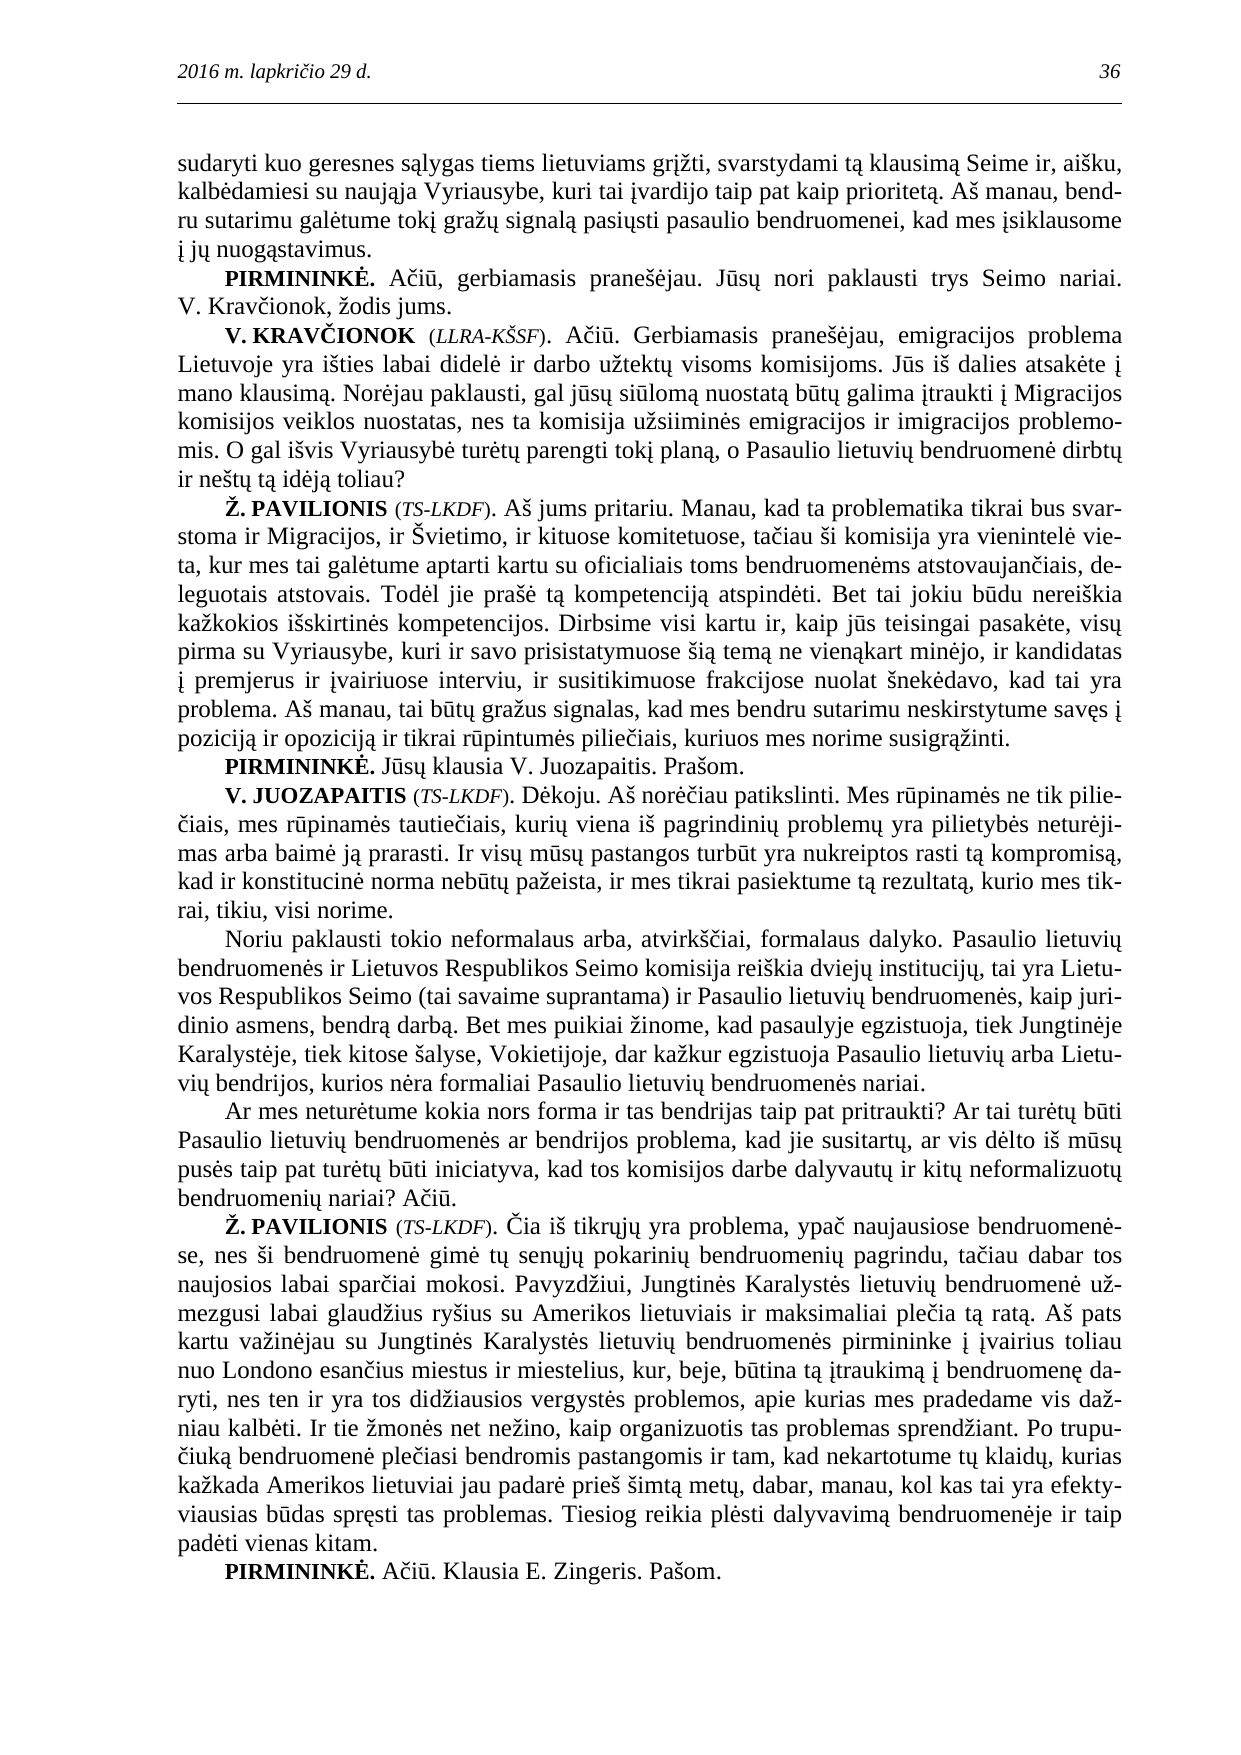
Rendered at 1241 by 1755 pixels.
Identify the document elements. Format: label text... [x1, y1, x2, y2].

text Ž. PAVILIONIS (TS-LKDF). Aš jums pri­ta­riu. Ma­nau, kad ta pro­ble­ma­ti­ka tik­rai bus svar­s­to­ma ir Mig­ra­ci­jos, ir Švie­ti­mo, ir ki­tuo­se ko­mi­te­tuo­se, ta­čiau ši ko­mi­si­ja yra vie­nin­te­lė vie­ta, kur mes tai ga­lė­tu­me ap­tar­ti kar­tu su ofi­cia­liais toms ben­druo­me­nėms at­sto­vau­jan­čiais, de­le­guo­tais at­sto­vais. To­dėl jie pra­šė tą kom­pe­ten­ci­ją at­spin­dė­ti. Bet tai jo­kiu bū­du ne­reiš­kia kaž­ko­kios iš­skir­ti­nės kom­pe­ten­ci­jos. Dirb­si­me vi­si kar­tu ir, kaip jūs tei­sin­gai pa­sa­kė­te, vi­sų pir­ma su Vy­riau­sy­be, ku­ri ir sa­vo pri­sis­ta­ty­muo­se šią te­mą ne vie­ną­kart mi­nė­jo, ir kan­di­da­tas į prem­je­rus ir įvai­riuo­se in­ter­viu, ir su­si­ti­ki­muo­se frak­ci­jo­se nuo­lat šne­kė­da­vo, kad tai yra pro­ble­ma. Aš ma­nau, tai bū­tų gra­žus sig­na­las, kad mes ben­dru su­ta­ri­mu ne­skirs­ty­tu­me sa­vęs į po­zi­ci­ją ir opo­zi­ci­ją ir tik­rai rū­pin­tu­mės pi­lie­čiais, ku­riuos mes no­ri­me su­si­grą­žin­ti. [177, 493, 1122, 751]
text PIRMININKĖ. Jū­sų klau­sia V. Juo­za­pai­tis. Pra­šom. [177, 751, 1122, 780]
text Ž. PAVILIONIS (TS-LKDF). Čia iš tik­rų­jų yra pro­ble­ma, ypač nau­jau­sio­se ben­druo­me­nė­se, nes ši ben­druo­me­nė gi­mė tų se­nų­jų po­ka­ri­nių ben­druo­me­nių pa­grin­du, ta­čiau da­bar tos nau­jo­sios la­bai spar­čiai mo­ko­si. Pa­vyz­džiui, Jung­ti­nės Ka­ra­lys­tės lie­tu­vių ben­druo­me­nė už­mez­gu­si la­bai glau­džius ry­šius su Ame­ri­kos lie­tu­viais ir mak­si­ma­liai ple­čia tą ra­tą. Aš pats kar­tu va­ži­nė­jau su Jung­ti­nės Ka­ra­lys­tės lie­tu­vių ben­druo­me­nės pir­mi­nin­ke į įvai­rius to­liau nuo Lon­do­no esan­čius mies­tus ir mies­te­lius, kur, be­je, bū­ti­na tą įtrau­ki­mą į ben­druo­me­nę da­ry­ti, nes ten ir yra tos di­džiau­sios ver­gys­tės pro­ble­mos, apie ku­rias mes pra­de­da­me vis daž­niau kal­bė­ti. Ir tie žmo­nės net ne­ži­no, kaip or­ga­ni­zuo­tis tas pro­ble­mas spren­džiant. Po tru­pu­čiu­ką ben­druo­me­nė ple­čia­si ben­dro­mis pa­stan­go­mis ir tam, kad ne­kar­to­tu­me tų klai­dų, ku­rias kaž­ka­da Ame­ri­kos lie­tu­viai jau pa­da­rė prieš šim­tą me­tų, da­bar, ma­nau, kol kas tai yra efek­ty­viau­sias bū­das spręs­ti tas pro­ble­mas. Tie­siog rei­kia plės­ti da­ly­va­vi­mą ben­druo­me­nė­je ir taip pa­dė­ti vie­nas ki­tam. [177, 1211, 1122, 1556]
text su­da­ry­ti kuo ge­res­nes są­ly­gas tiems lie­tu­viams grįž­ti, svars­tydami tą klau­si­mą Sei­me ir, aiš­ku, kal­bėdamiesi su nau­ją­ja Vy­riau­sy­be, ku­ri tai įvar­di­jo taip pat kaip pri­ori­te­tą. Aš ma­nau, ben­d­ru su­ta­ri­mu ga­lė­tu­me to­kį gra­žų sig­na­lą pa­siųs­ti pa­sau­lio ben­druo­me­nei, kad mes įsi­klau­so­me į jų nuo­gąs­ta­vi­mus. [177, 148, 1122, 263]
text PIRMININKĖ. Ačiū. Klau­sia E. Zin­ge­ris. Pa­šom. [177, 1556, 1122, 1585]
text V. JUOZAPAITIS (TS-LKDF). Dė­ko­ju. Aš no­rė­čiau pa­tiks­lin­ti. Mes rū­pi­na­mės ne tik pi­lie­čiais, mes rū­pi­na­mės tau­tie­čiais, ku­rių vie­na iš pa­grin­di­nių pro­ble­mų yra pi­lie­ty­bės ne­tu­rė­ji­mas ar­ba bai­mė ją pra­ras­ti. Ir vi­sų mū­sų pa­stan­gos tur­būt yra nu­kreip­tos rasti tą kom­pro­mi­są, kad ir kon­sti­tu­ci­nė nor­ma ne­bū­tų pa­žeis­ta, ir mes tik­rai pa­siek­tu­me tą re­zul­ta­tą, ku­rio mes tik­rai, ti­kiu, vi­si no­ri­me. [177, 780, 1122, 924]
text V. KRAVČIONOK (LLRA-KŠSF). Ačiū. Ger­bia­ma­sis pra­ne­šė­jau, emig­ra­ci­jos pro­ble­ma Lie­tu­vo­je yra iš­ties la­bai di­de­lė ir dar­bo už­tek­tų vi­soms ko­mi­si­joms. Jūs iš da­lies at­sa­kė­te į ma­no klau­si­mą. No­rė­jau pa­klaus­ti, gal jū­sų siū­lo­mą nuo­sta­tą bū­tų ga­li­ma įtrauk­ti į Mig­ra­ci­jos ko­mi­si­jos veik­los nuo­sta­tas, nes ta ko­mi­si­ja už­si­i­mi­nės emig­ra­ci­jos ir imig­ra­ci­jos pro­ble­mo­mis. O gal iš­vis Vy­riau­sy­bė tu­rė­tų pa­reng­ti to­kį pla­ną, o Pa­sau­lio lie­tu­vių ben­druo­me­nė dirb­tų ir neš­tų tą idė­ją to­liau? [177, 320, 1122, 493]
text No­riu pa­klaus­ti to­kio ne­for­ma­laus ar­ba, at­virkš­čiai, for­ma­laus da­ly­ko. Pa­sau­lio lie­tu­vių ben­druo­me­nės ir Lie­tu­vos Res­pub­li­kos Sei­mo ko­mi­si­ja reiš­kia dvie­jų ins­ti­tu­ci­jų, tai yra Lie­tu­vos Res­pub­li­kos Sei­mo (tai sa­vai­me su­pran­ta­ma) ir Pa­sau­lio lie­tu­vių ben­druo­me­nės, kaip ju­ri­di­nio as­mens, ben­drą dar­bą. Bet mes pui­kiai ži­no­me, kad pa­sau­ly­je eg­zis­tuo­ja, tiek Jung­ti­nė­je Ka­ra­lys­tė­je, tiek ki­to­se ša­ly­se, Vo­kie­ti­jo­je, dar kaž­kur eg­zis­tuo­ja Pa­sau­lio lie­tu­vių ar­ba Lie­tu­vių ben­dri­jos, ku­rios nė­ra for­ma­liai Pa­sau­lio lie­tu­vių ben­druomenės na­riai. [177, 924, 1122, 1096]
text Ar mes ne­tu­rė­tu­me ko­kia nors for­ma ir tas ben­dri­jas taip pat pri­trauk­ti? Ar tai tu­rė­tų bū­ti Pa­sau­lio lie­tu­vių ben­druo­me­nės ar ben­dri­jos pro­ble­ma, kad jie su­si­tar­tų, ar vis dėl­to iš mū­sų pu­sės taip pat tu­rė­tų bū­ti ini­cia­ty­va, kad tos ko­mi­si­jos dar­be da­ly­vau­tų ir ki­tų ne­for­ma­li­zuo­tų ben­druo­me­nių na­riai? Ačiū. [177, 1096, 1122, 1211]
text PIRMININKĖ. Ačiū, ger­bia­ma­sis pra­ne­šė­jau. Jū­sų no­ri pa­klaus­ti trys Sei­mo na­riai. V. Krav­čio­nok, žo­dis jums. [177, 263, 1122, 320]
